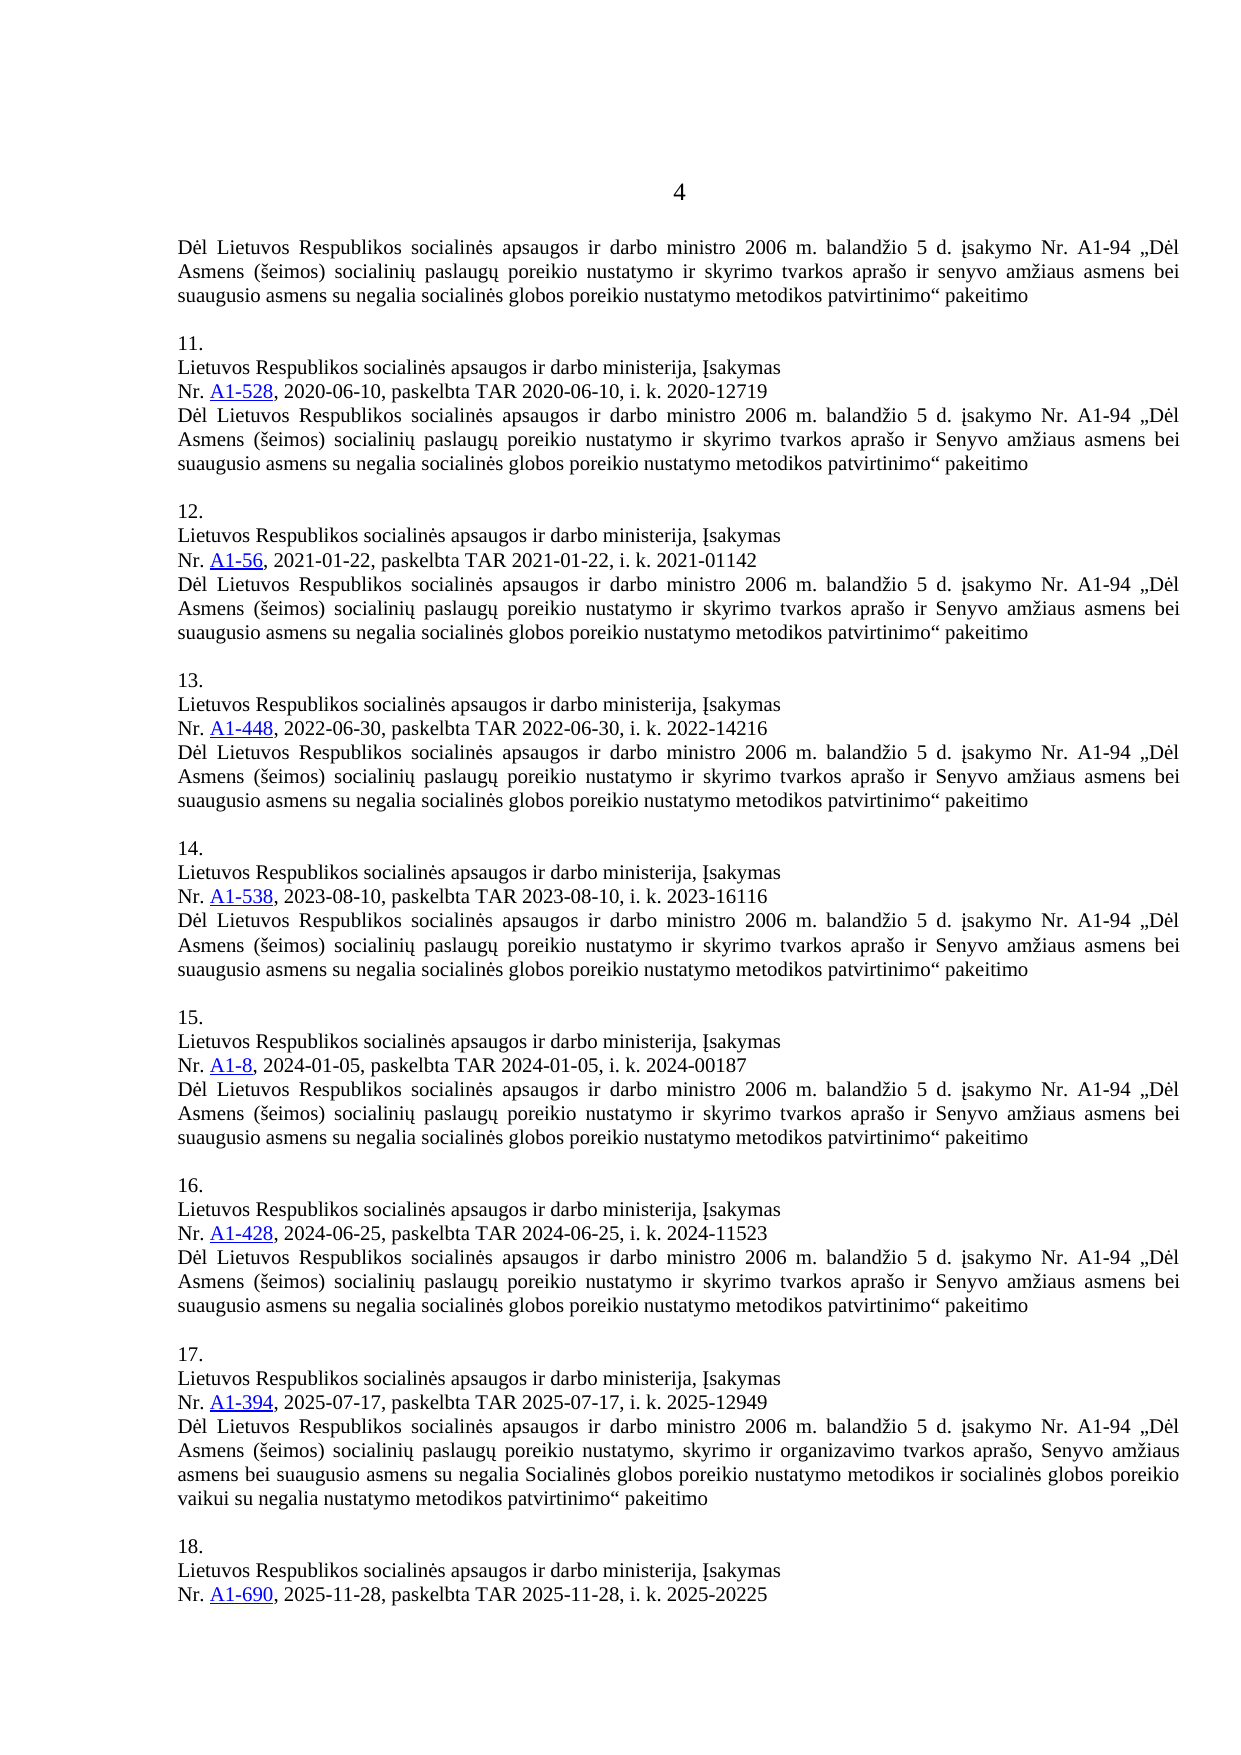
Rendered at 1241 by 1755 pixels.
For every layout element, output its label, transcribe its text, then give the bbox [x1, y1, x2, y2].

text Lietuvos Respublikos socialinės apsaugos ir darbo ministerija, Įsakymas [177, 355, 1181, 379]
text Dėl Lietuvos Respublikos socialinės apsaugos ir darbo ministro 2006 m. balandžio 5 d. įsakymo Nr. A1-94 „Dėl Asmens (šeimos) socialinių paslaugų poreikio nustatymo ir skyrimo tvarkos aprašo ir Senyvo amžiaus asmens bei suaugusio asmens su negalia socialinės globos poreikio nustatymo metodikos patvirtinimo“ pakeitimo [177, 908, 1181, 981]
text Dėl Lietuvos Respublikos socialinės apsaugos ir darbo ministro 2006 m. balandžio 5 d. įsakymo Nr. A1-94 „Dėl Asmens (šeimos) socialinių paslaugų poreikio nustatymo ir skyrimo tvarkos aprašo ir Senyvo amžiaus asmens bei suaugusio asmens su negalia socialinės globos poreikio nustatymo metodikos patvirtinimo“ pakeitimo [177, 1245, 1181, 1317]
text Dėl Lietuvos Respublikos socialinės apsaugos ir darbo ministro 2006 m. balandžio 5 d. įsakymo Nr. A1-94 „Dėl Asmens (šeimos) socialinių paslaugų poreikio nustatymo ir skyrimo tvarkos aprašo ir Senyvo amžiaus asmens bei suaugusio asmens su negalia socialinės globos poreikio nustatymo metodikos patvirtinimo“ pakeitimo [177, 1077, 1181, 1149]
text Nr. A1-428, 2024-06-25, paskelbta TAR 2024-06-25, i. k. 2024-11523 [177, 1221, 1181, 1245]
text Nr. A1-528, 2020-06-10, paskelbta TAR 2020-06-10, i. k. 2020-12719 [177, 379, 1181, 403]
text 16. [177, 1173, 1181, 1197]
text 11. [177, 331, 1181, 355]
text Lietuvos Respublikos socialinės apsaugos ir darbo ministerija, Įsakymas [177, 692, 1181, 716]
text Nr. A1-8, 2024-01-05, paskelbta TAR 2024-01-05, i. k. 2024-00187 [177, 1053, 1181, 1077]
text Dėl Lietuvos Respublikos socialinės apsaugos ir darbo ministro 2006 m. balandžio 5 d. įsakymo Nr. A1-94 „Dėl Asmens (šeimos) socialinių paslaugų poreikio nustatymo ir skyrimo tvarkos aprašo ir senyvo amžiaus asmens bei suaugusio asmens su negalia socialinės globos poreikio nustatymo metodikos patvirtinimo“ pakeitimo [177, 235, 1181, 307]
text 14. [177, 836, 1181, 860]
text Dėl Lietuvos Respublikos socialinės apsaugos ir darbo ministro 2006 m. balandžio 5 d. įsakymo Nr. A1-94 „Dėl Asmens (šeimos) socialinių paslaugų poreikio nustatymo ir skyrimo tvarkos aprašo ir Senyvo amžiaus asmens bei suaugusio asmens su negalia socialinės globos poreikio nustatymo metodikos patvirtinimo“ pakeitimo [177, 572, 1181, 644]
text 17. [177, 1342, 1181, 1366]
text Dėl Lietuvos Respublikos socialinės apsaugos ir darbo ministro 2006 m. balandžio 5 d. įsakymo Nr. A1-94 „Dėl Asmens (šeimos) socialinių paslaugų poreikio nustatymo ir skyrimo tvarkos aprašo ir Senyvo amžiaus asmens bei suaugusio asmens su negalia socialinės globos poreikio nustatymo metodikos patvirtinimo“ pakeitimo [177, 403, 1181, 475]
text 18. [177, 1534, 1181, 1558]
text Nr. A1-448, 2022-06-30, paskelbta TAR 2022-06-30, i. k. 2022-14216 [177, 716, 1181, 740]
text Lietuvos Respublikos socialinės apsaugos ir darbo ministerija, Įsakymas [177, 1029, 1181, 1053]
text 12. [177, 499, 1181, 523]
text Dėl Lietuvos Respublikos socialinės apsaugos ir darbo ministro 2006 m. balandžio 5 d. įsakymo Nr. A1-94 „Dėl Asmens (šeimos) socialinių paslaugų poreikio nustatymo ir skyrimo tvarkos aprašo ir Senyvo amžiaus asmens bei suaugusio asmens su negalia socialinės globos poreikio nustatymo metodikos patvirtinimo“ pakeitimo [177, 740, 1181, 812]
text Dėl Lietuvos Respublikos socialinės apsaugos ir darbo ministro 2006 m. balandžio 5 d. įsakymo Nr. A1-94 „Dėl Asmens (šeimos) socialinių paslaugų poreikio nustatymo, skyrimo ir organizavimo tvarkos aprašo, Senyvo amžiaus asmens bei suaugusio asmens su negalia Socialinės globos poreikio nustatymo metodikos ir socialinės globos poreikio vaikui su negalia nustatymo metodikos patvirtinimo“ pakeitimo [177, 1414, 1181, 1510]
text Lietuvos Respublikos socialinės apsaugos ir darbo ministerija, Įsakymas [177, 1197, 1181, 1221]
text Lietuvos Respublikos socialinės apsaugos ir darbo ministerija, Įsakymas [177, 523, 1181, 547]
text 13. [177, 668, 1181, 692]
text Lietuvos Respublikos socialinės apsaugos ir darbo ministerija, Įsakymas [177, 1366, 1181, 1390]
text Nr. A1-56, 2021-01-22, paskelbta TAR 2021-01-22, i. k. 2021-01142 [177, 547, 1181, 572]
text Nr. A1-690, 2025-11-28, paskelbta TAR 2025-11-28, i. k. 2025-20225 [177, 1582, 1181, 1606]
text Lietuvos Respublikos socialinės apsaugos ir darbo ministerija, Įsakymas [177, 1558, 1181, 1582]
text 15. [177, 1005, 1181, 1029]
text Nr. A1-538, 2023-08-10, paskelbta TAR 2023-08-10, i. k. 2023-16116 [177, 884, 1181, 908]
text Lietuvos Respublikos socialinės apsaugos ir darbo ministerija, Įsakymas [177, 860, 1181, 884]
text Nr. A1-394, 2025-07-17, paskelbta TAR 2025-07-17, i. k. 2025-12949 [177, 1390, 1181, 1414]
